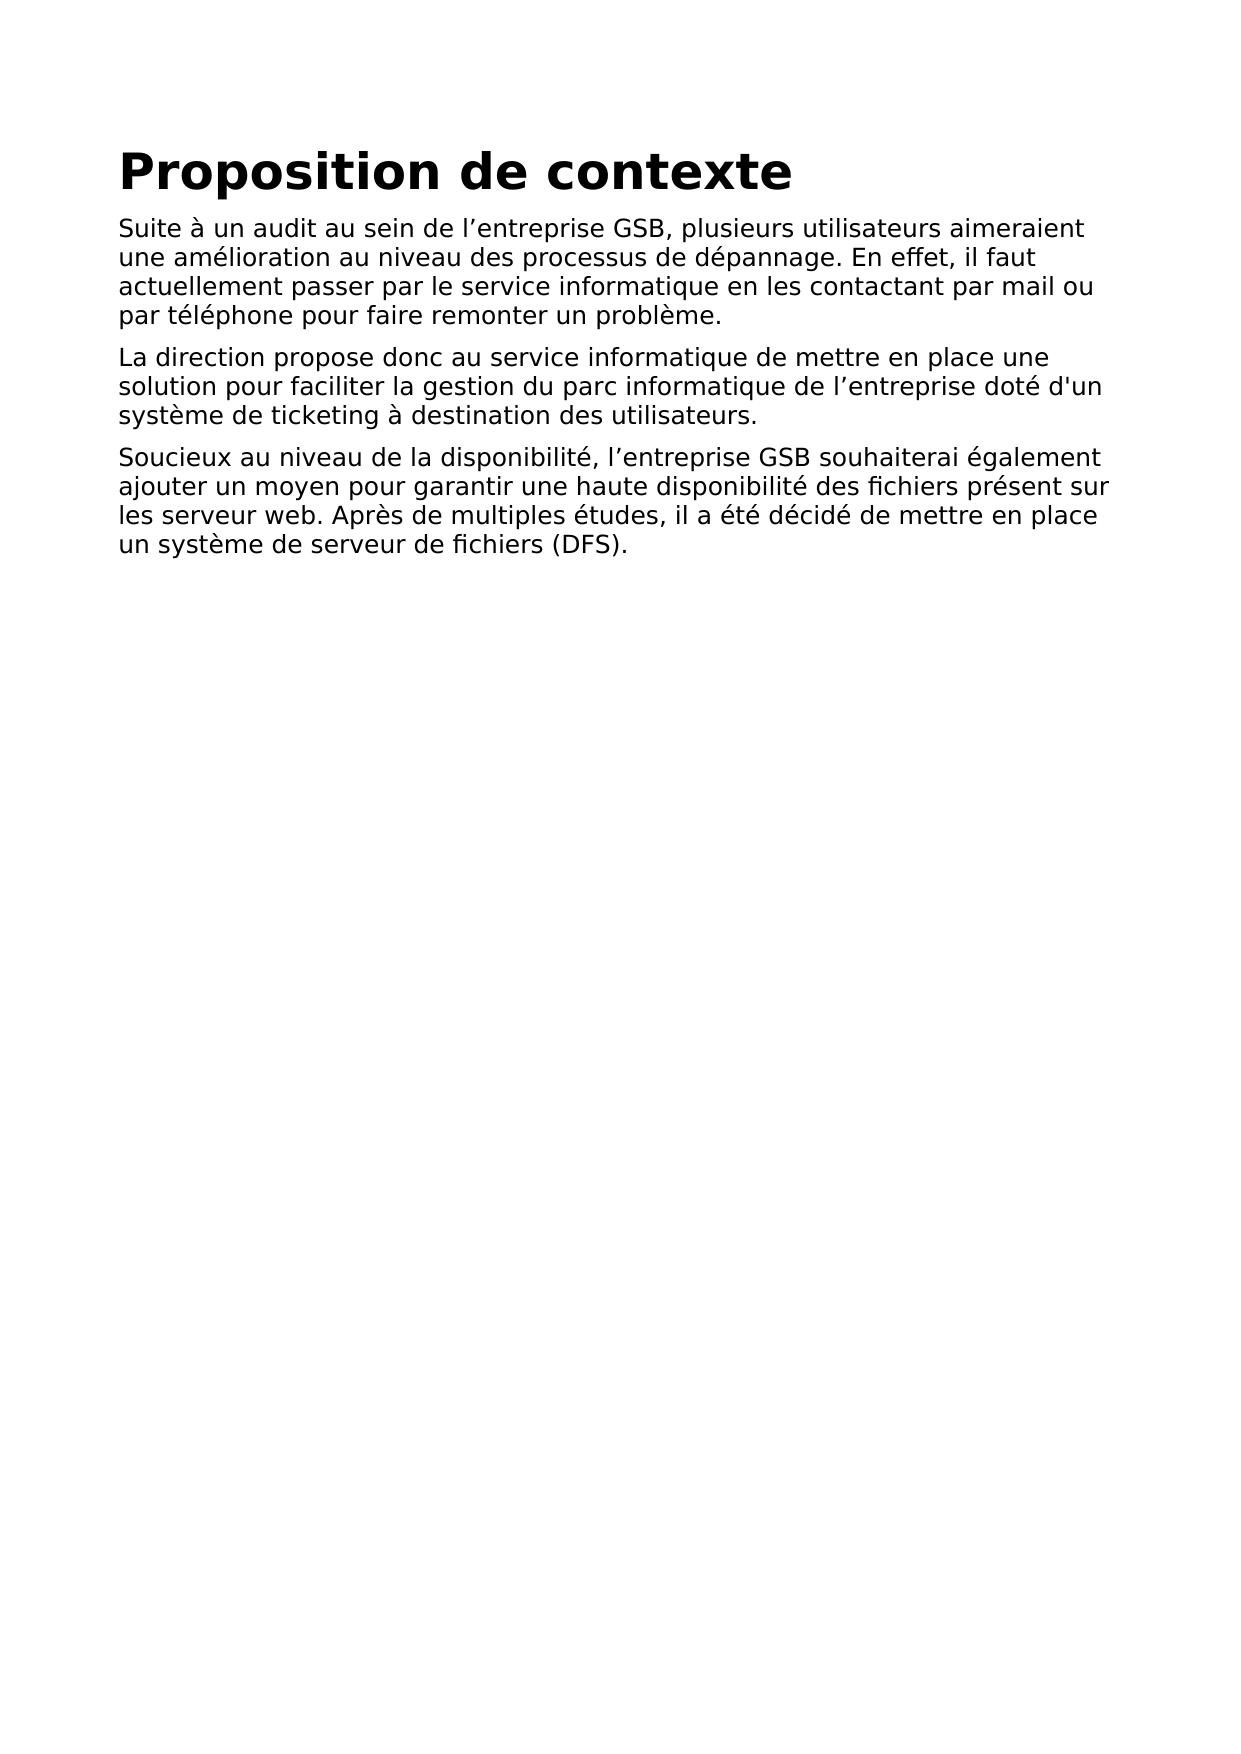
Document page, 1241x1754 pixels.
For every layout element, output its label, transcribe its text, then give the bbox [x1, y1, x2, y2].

text Suite à un audit au sein de l’entreprise GSB, plusieurs utilisateurs aimeraient une amélioration au niveau des processus de dépannage. En effet, il faut actuellement passer par le service informatique en les contactant par mail ou par téléphone pour faire remonter un problème. [118, 214, 1122, 331]
text Soucieux au niveau de la disponibilité, l’entreprise GSB souhaiterai également ajouter un moyen pour garantir une haute disponibilité des fichiers présent sur les serveur web. Après de multiples études, il a été décidé de mettre en place un système de serveur de fichiers (DFS). [118, 443, 1122, 560]
subtitle Proposition de contexte [118, 143, 1122, 201]
text La direction propose donc au service informatique de mettre en place une solution pour faciliter la gestion du parc informatique de l’entreprise doté d'un système de ticketing à destination des utilisateurs. [118, 343, 1122, 431]
